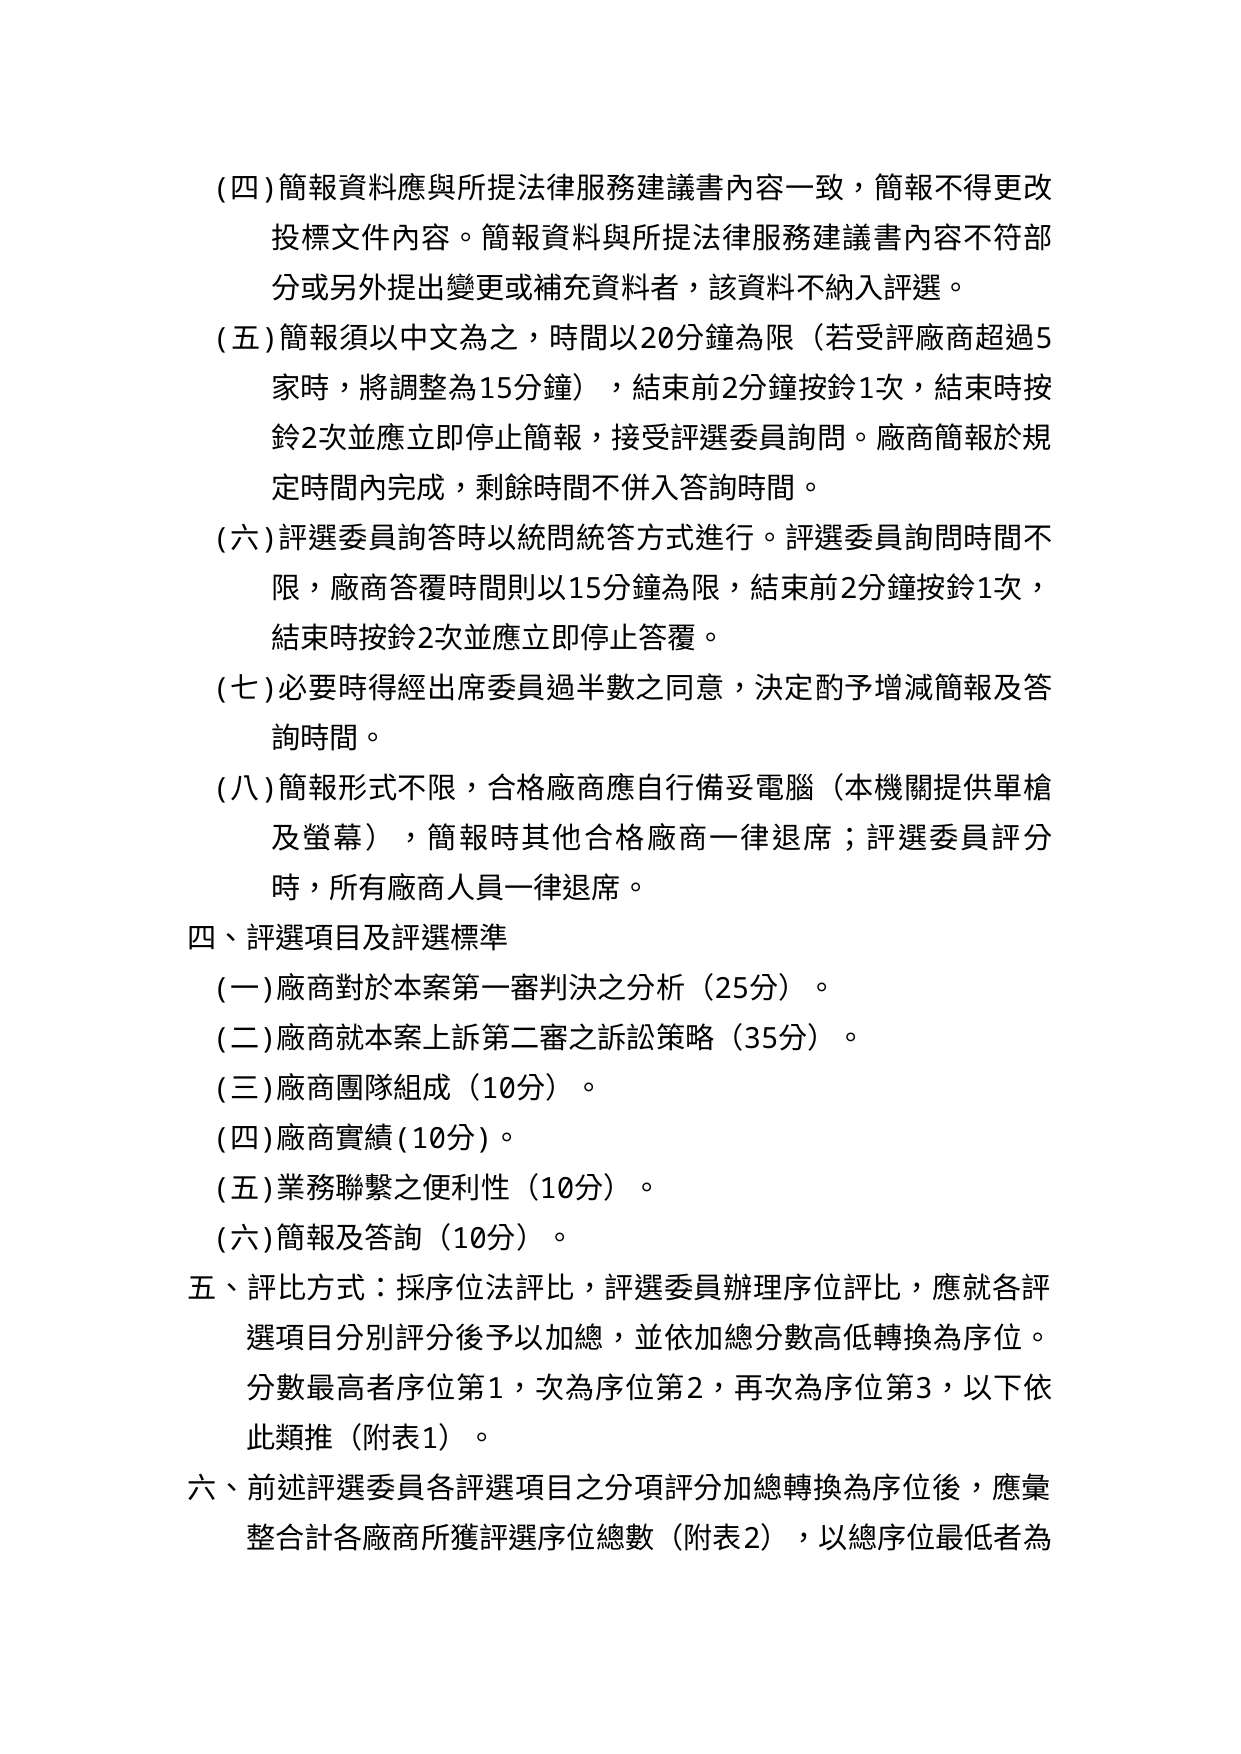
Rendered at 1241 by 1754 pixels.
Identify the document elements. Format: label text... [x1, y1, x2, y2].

text (七)必要時得經出席委員過半數之同意，決定酌予增減簡報及答詢時間。 [212, 658, 1053, 758]
text (一)廠商對於本案第一審判決之分析（25分）。 [212, 958, 1053, 1008]
text (五)業務聯繫之便利性（10分）。 [212, 1158, 1053, 1208]
text (三)廠商團隊組成（10分）。 [212, 1058, 1053, 1108]
text (六)評選委員詢答時以統問統答方式進行。評選委員詢問時間不限，廠商答覆時間則以15分鐘為限，結束前2分鐘按鈴1次，結束時按鈴2次並應立即停止答覆。 [212, 508, 1053, 658]
text 四、評選項目及評選標準 [187, 908, 1053, 958]
text (五)簡報須以中文為之，時間以20分鐘為限（若受評廠商超過5家時，將調整為15分鐘），結束前2分鐘按鈴1次，結束時按鈴2次並應立即停止簡報，接受評選委員詢問。廠商簡報於規定時間內完成，剩餘時間不併入答詢時間。 [212, 308, 1053, 508]
text (四)簡報資料應與所提法律服務建議書內容一致，簡報不得更改投標文件內容。簡報資料與所提法律服務建議書內容不符部分或另外提出變更或補充資料者，該資料不納入評選。 [212, 158, 1053, 308]
text 五、評比方式：採序位法評比，評選委員辦理序位評比，應就各評選項目分別評分後予以加總，並依加總分數高低轉換為序位。分數最高者序位第1，次為序位第2，再次為序位第3，以下依此類推（附表1）。 [187, 1258, 1053, 1458]
text (四)廠商實績(10分)。 [212, 1108, 1053, 1158]
text (六)簡報及答詢（10分）。 [212, 1208, 1053, 1258]
text (二)廠商就本案上訴第二審之訴訟策略（35分）。 [212, 1008, 1053, 1058]
text 六、前述評選委員各評選項目之分項評分加總轉換為序位後，應彙整合計各廠商所獲評選序位總數（附表2），以總序位最低者為 [187, 1458, 1053, 1558]
text (八)簡報形式不限，合格廠商應自行備妥電腦（本機關提供單槍及螢幕），簡報時其他合格廠商一律退席；評選委員評分時，所有廠商人員一律退席。 [212, 758, 1053, 908]
